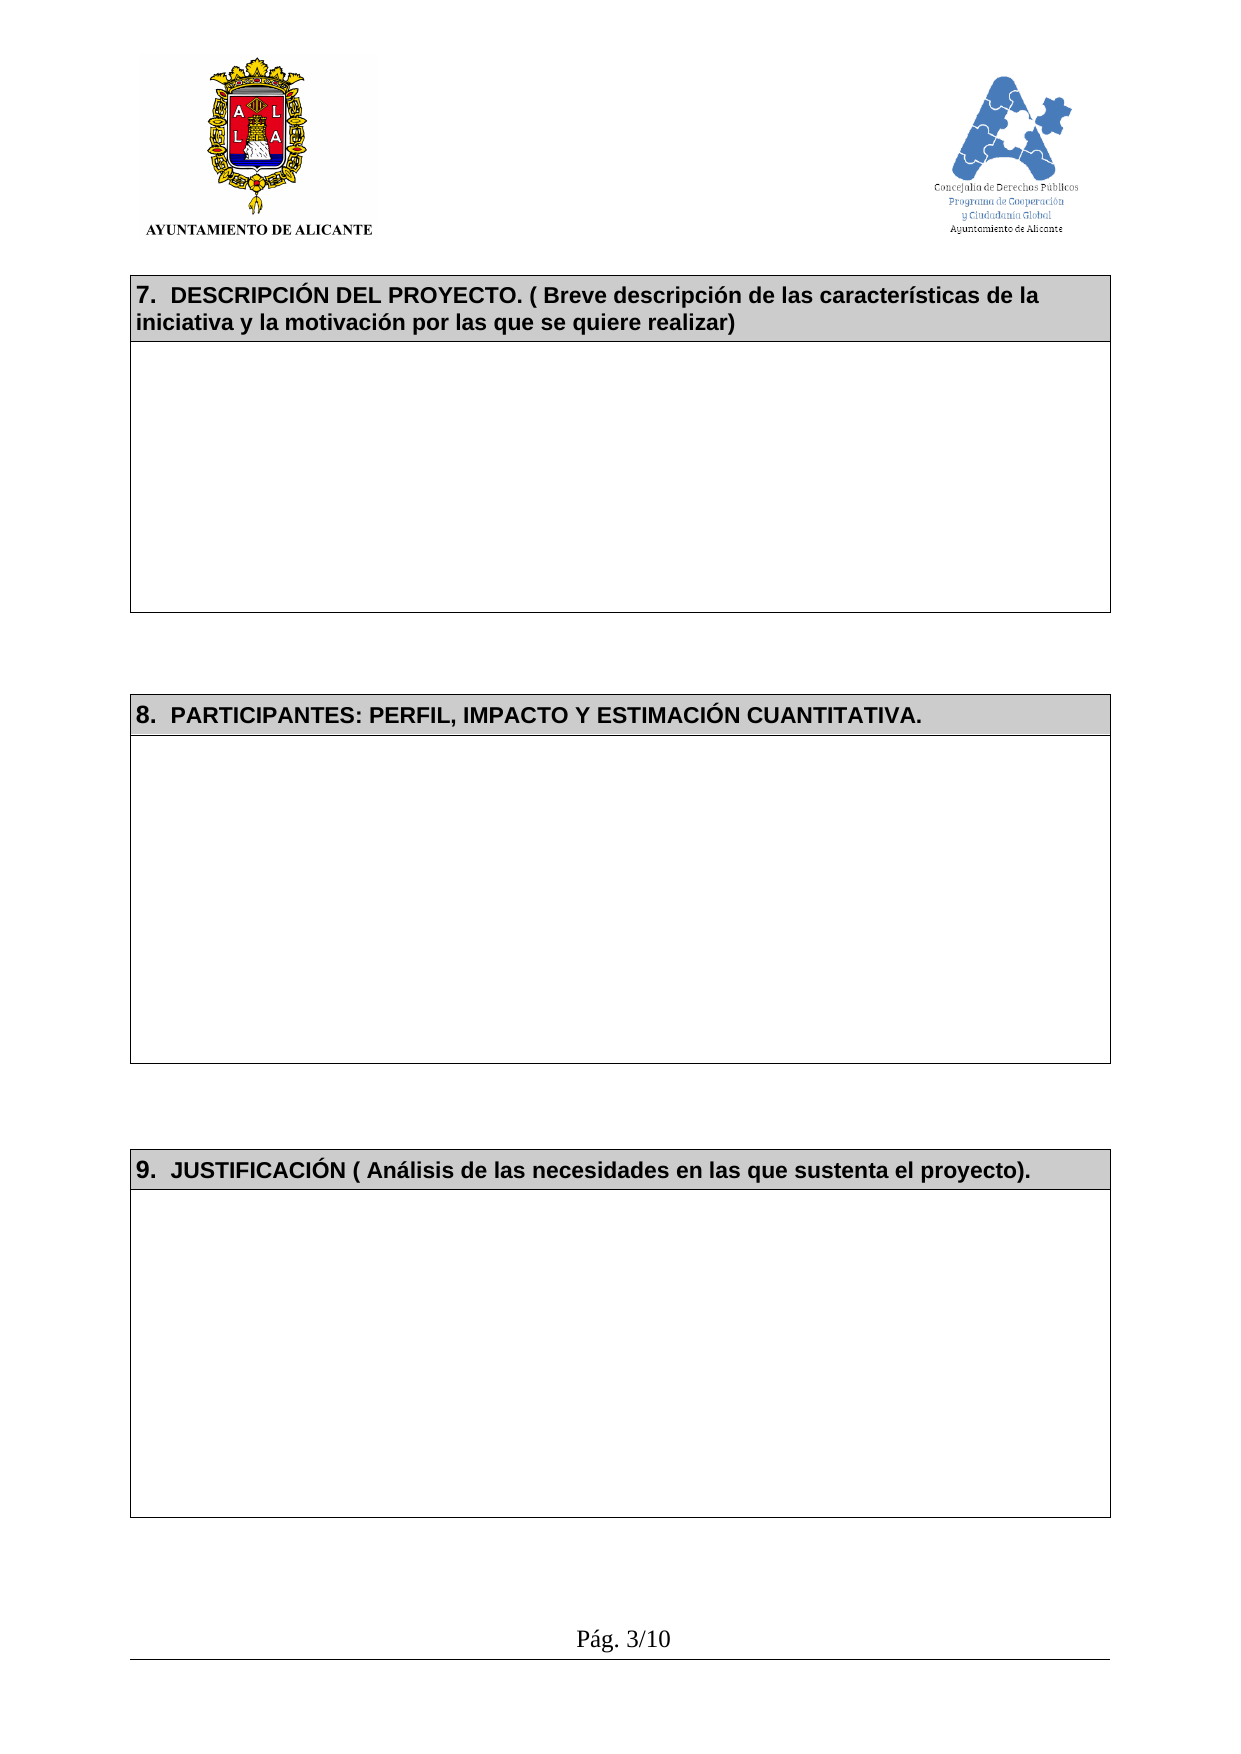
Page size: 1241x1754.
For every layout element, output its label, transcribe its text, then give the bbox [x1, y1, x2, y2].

table_header 8. PARTICIPANTES: PERFIL, IMPACTO Y ESTIMACIÓN CUANTITATIVA. [131, 695, 1110, 734]
table_header 9. JUSTIFICACIÓN ( Análisis de las necesidades en las que sustenta el proyecto). [131, 1150, 1110, 1189]
table_header 7. DESCRIPCIÓN DEL PROYECTO. ( Breve descripción de las características de la iniciativa y la motivación por las que se quiere realizar) [131, 276, 1110, 341]
table_header [131, 1190, 1110, 1517]
picture [139, 54, 378, 240]
table_header [131, 342, 1110, 612]
picture [911, 56, 1106, 254]
table_header [131, 736, 1110, 1062]
